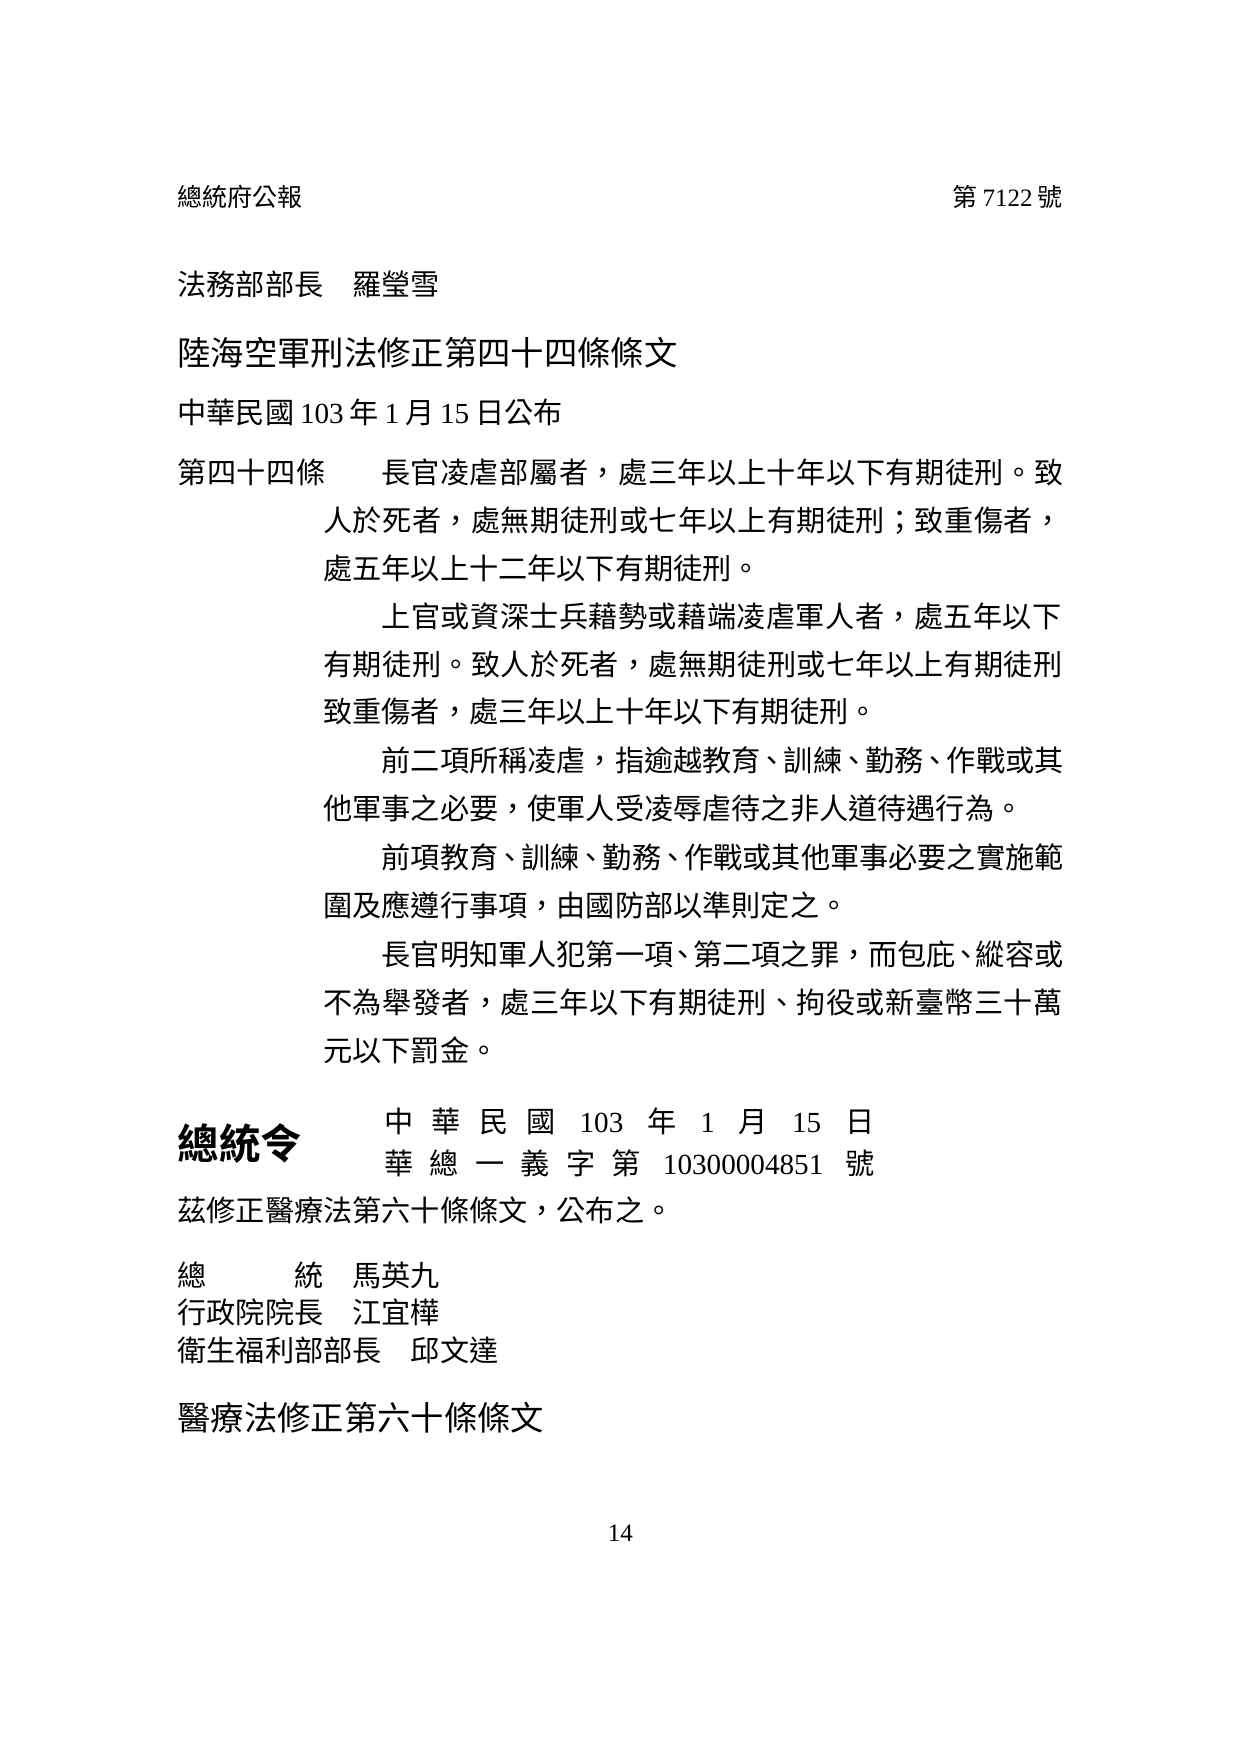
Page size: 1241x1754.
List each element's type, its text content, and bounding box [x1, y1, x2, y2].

text 陸海空軍刑法修正第四十四條條文 [177, 328, 1063, 374]
text 第四十四條 長官凌虐部屬者，處三年以上十年以下有期徒刑。致人於死者，處無期徒刑或七年以上有期徒刑；致重傷者，處五年以上十二年以下有期徒刑。 [177, 445, 1063, 589]
text 上官或資深士兵藉勢或藉端凌虐軍人者，處五年以下有期徒刑。致人於死者，處無期徒刑或七年以上有期徒刑；致重傷者，處三年以上十年以下有期徒刑。 [323, 589, 1063, 732]
table_header 總統令 [174, 1097, 381, 1185]
text 總 統 馬英九 [177, 1256, 1063, 1293]
text 醫療法修正第六十條條文 [177, 1393, 1063, 1439]
text 中華民國103年1月15日公布 [177, 387, 1063, 432]
text 長官明知軍人犯第一項、第二項之罪，而包庇、縱容或不為舉發者，處三年以下有期徒刑、拘役或新臺幣三十萬元以下罰金。 [323, 926, 1063, 1072]
text 茲修正醫療法第六十條條文，公布之。 [177, 1185, 1063, 1231]
text 法務部部長 羅瑩雪 [177, 266, 1063, 303]
text 前項教育、訓練、勤務、作戰或其他軍事必要之實施範圍及應遵行事項，由國防部以準則定之。 [323, 829, 1063, 926]
text 行政院院長 江宜樺 [177, 1293, 1063, 1331]
text 衛生福利部部長 邱文達 [177, 1331, 1063, 1368]
text 前二項所稱凌虐，指逾越教育、訓練、勤務、作戰或其他軍事之必要，使軍人受凌辱虐待之非人道待遇行為。 [323, 732, 1063, 829]
table_header 中華民國103年1月15日 華總一義字第10300004851號 [381, 1097, 877, 1185]
